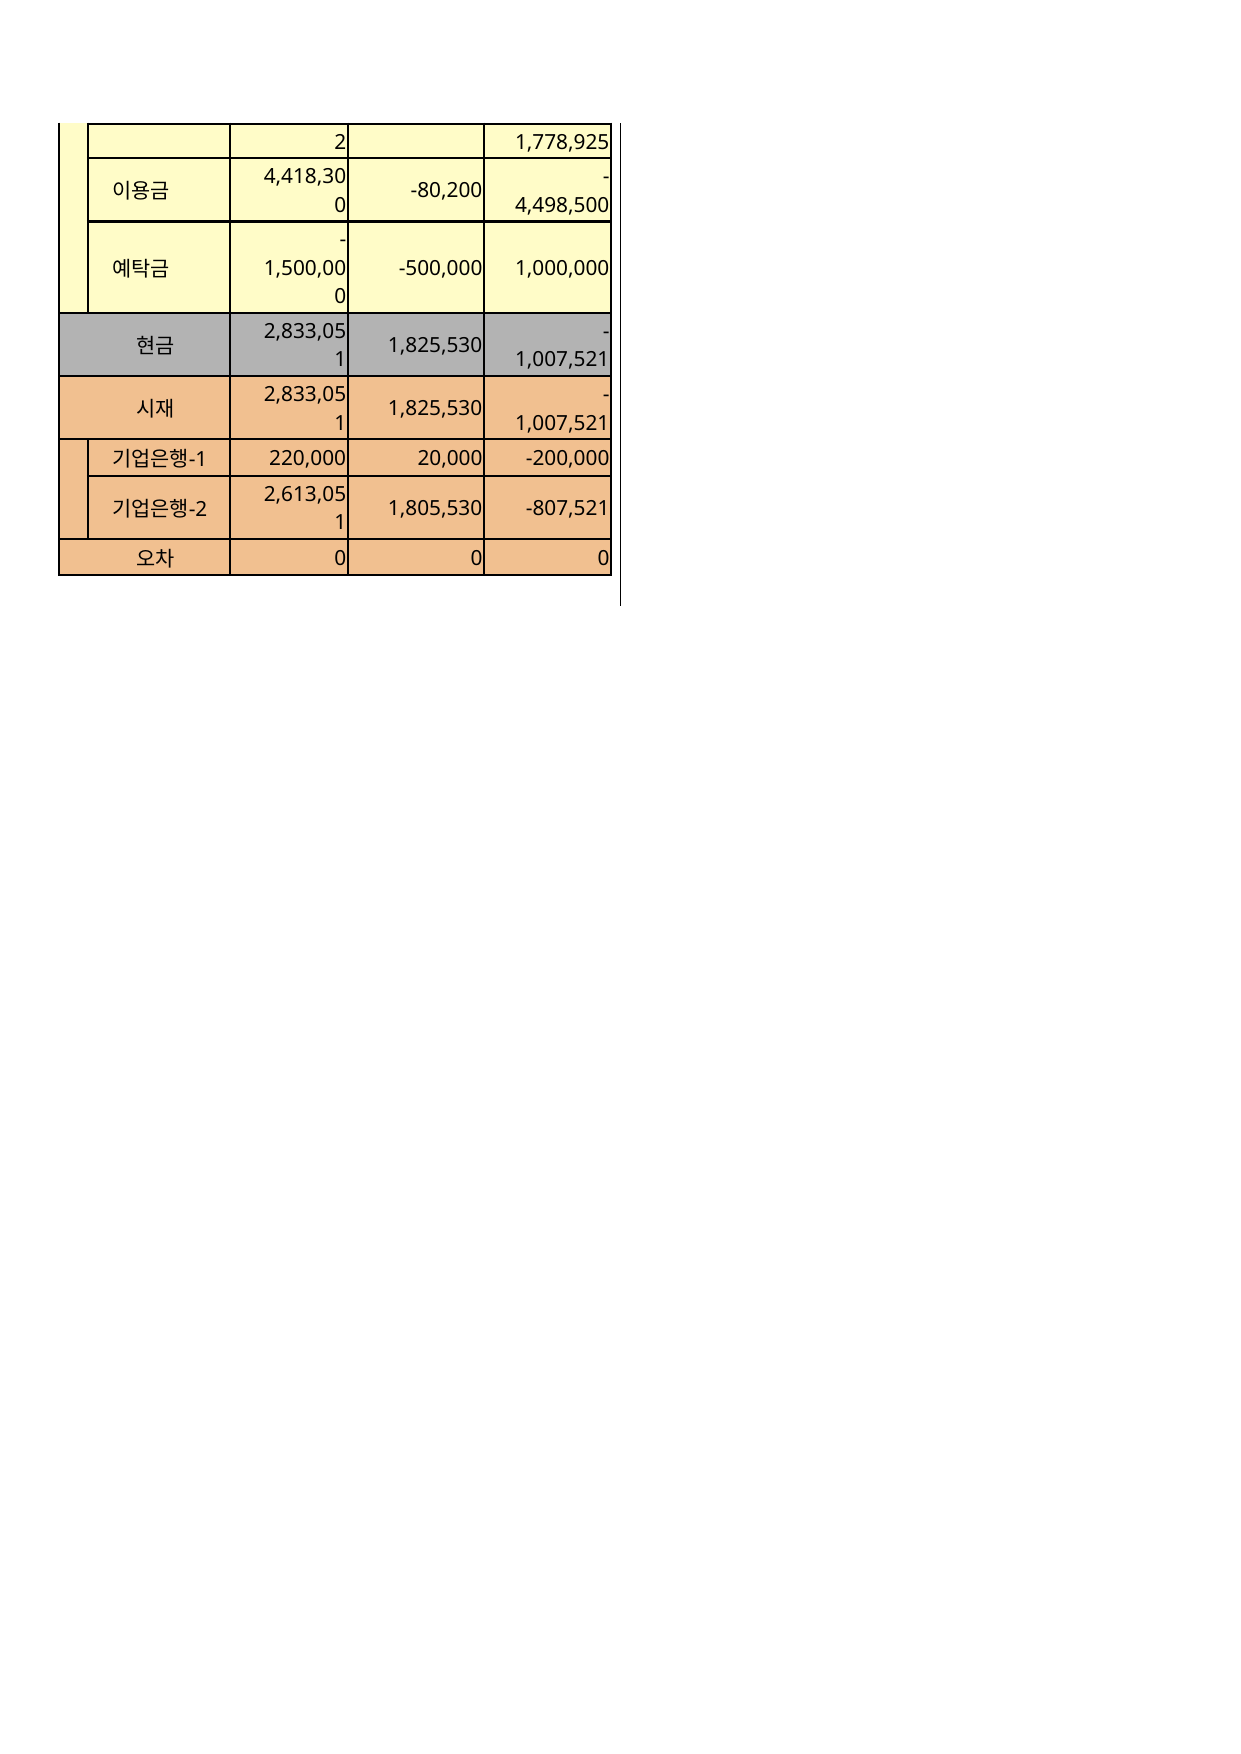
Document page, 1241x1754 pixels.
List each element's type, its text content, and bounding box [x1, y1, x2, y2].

table_cell [60, 440, 87, 475]
table_cell 2,833,051 [231, 314, 347, 375]
table_cell 2 [231, 125, 347, 157]
table_cell [60, 123, 87, 157]
table_cell -1,007,521 [485, 377, 610, 438]
table_cell 4,418,300 [231, 159, 347, 220]
table_cell 1,825,530 [349, 314, 483, 375]
table_cell 2,613,051 [231, 477, 347, 538]
table_cell 현금 [60, 314, 229, 375]
table_cell [349, 125, 483, 157]
table_cell -807,521 [485, 477, 610, 538]
table_cell 0 [349, 540, 483, 574]
table_cell 1,825,530 [349, 377, 483, 438]
table_cell [60, 157, 87, 220]
table_cell -1,007,521 [485, 314, 610, 375]
table_cell 시재 [60, 377, 229, 438]
table_cell [89, 125, 229, 157]
table_cell 기업은행-2 [89, 477, 229, 538]
table_cell 이용금 [89, 159, 229, 220]
table_cell -1,778,925 [485, 125, 610, 157]
table_cell 1,805,530 [349, 477, 483, 538]
table_cell 오차 [60, 540, 229, 574]
table_cell 예탁금 [89, 223, 229, 312]
table_cell 2,833,051 [231, 377, 347, 438]
table_cell -500,000 [349, 223, 483, 312]
table_cell [60, 475, 87, 538]
table_cell 0 [485, 540, 610, 574]
table_cell [60, 220, 87, 312]
table_cell 0 [231, 540, 347, 574]
table_cell -80,200 [349, 159, 483, 220]
table_cell 기업은행-1 [89, 440, 229, 475]
table_cell -200,000 [485, 440, 610, 475]
table_cell 20,000 [349, 440, 483, 475]
table_cell -4,498,500 [485, 159, 610, 220]
table_cell 1,000,000 [485, 223, 610, 312]
table_cell -1,500,000 [231, 223, 347, 312]
table_cell 220,000 [231, 440, 347, 475]
